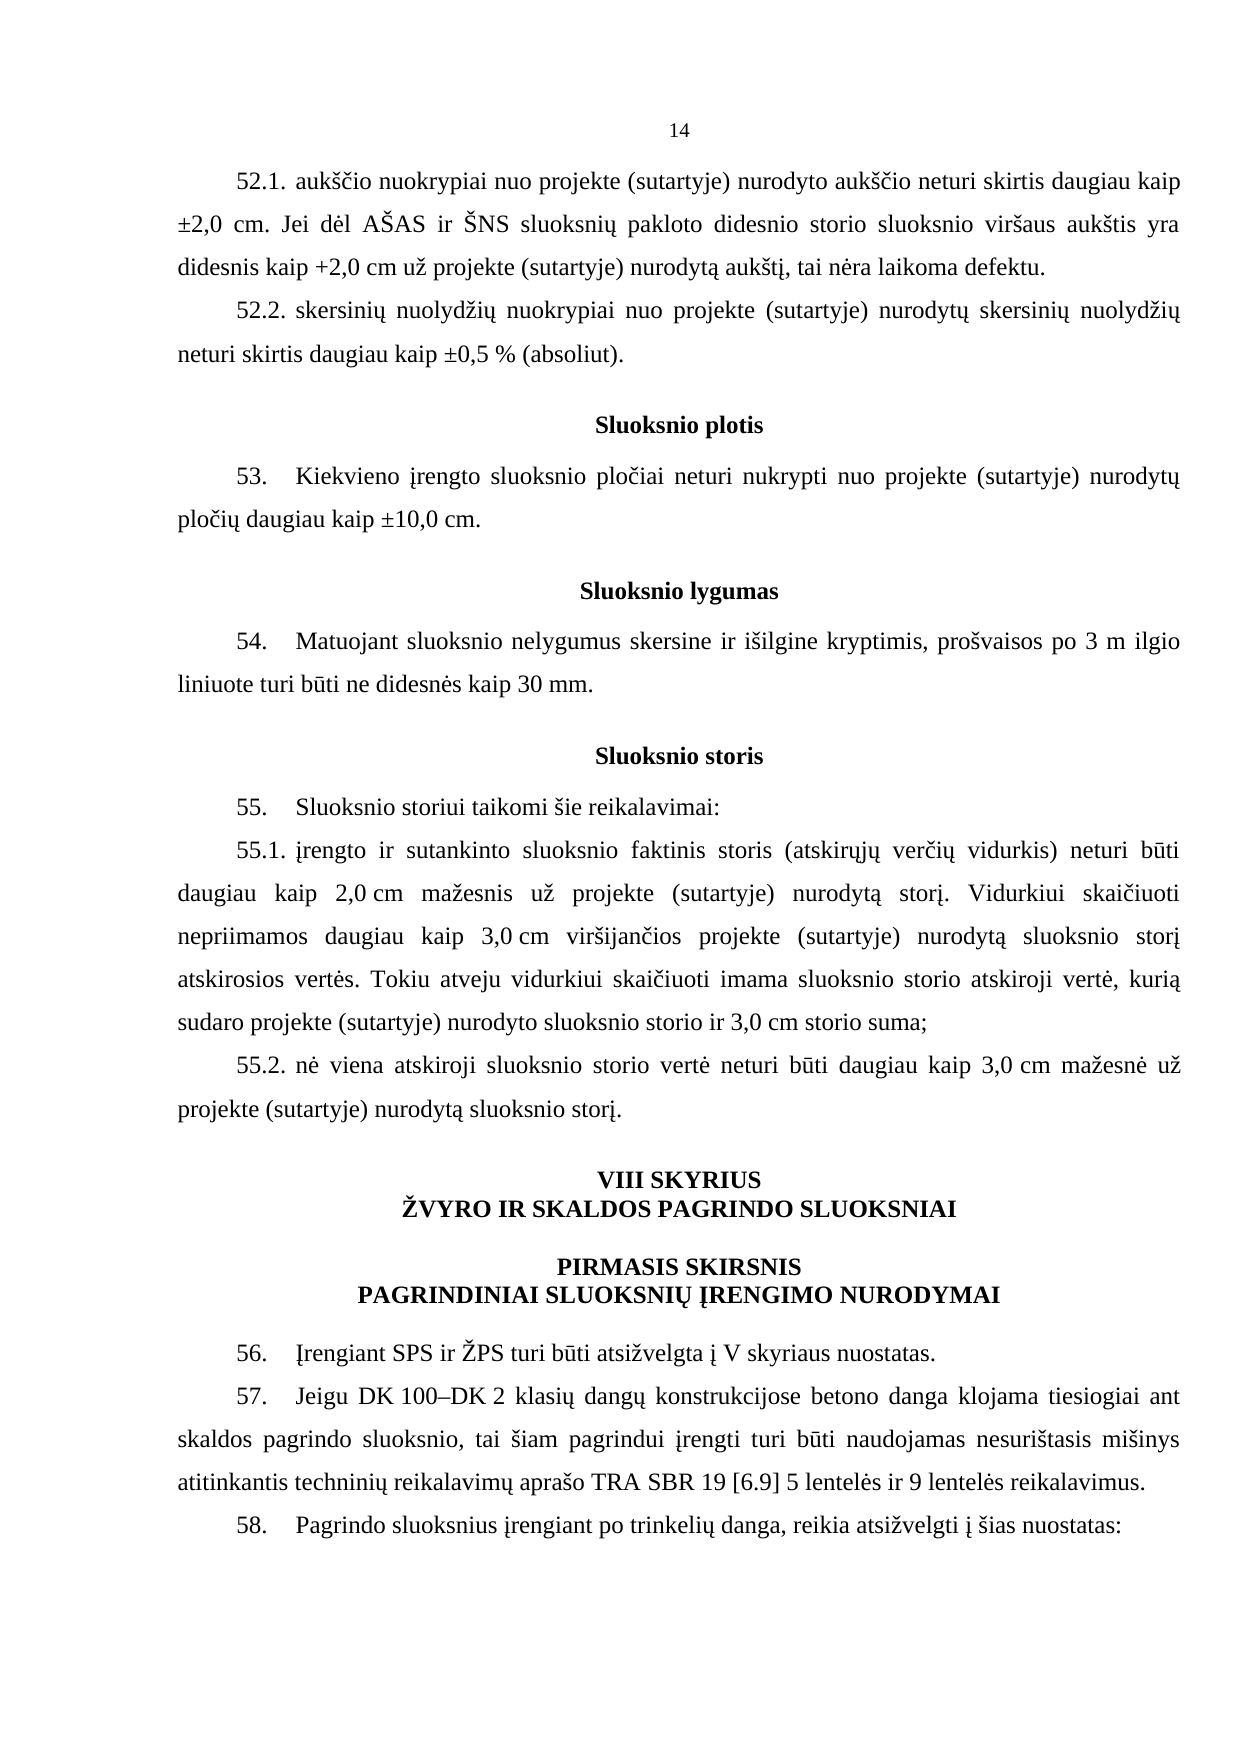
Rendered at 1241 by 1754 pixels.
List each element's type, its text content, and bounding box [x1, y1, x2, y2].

text Sluoksnio lygumas [177, 576, 1181, 605]
text 58. Pagrindo sluoksnius įrengiant po trinkelių danga, reikia atsižvelgti į šias nuostatas: [177, 1511, 1181, 1539]
text 56. Įrengiant SPS ir ŽPS turi būti atsižvelgta į V skyriaus nuostatas. [177, 1338, 1181, 1367]
text 55.2. nė viena atskiroji sluoksnio storio vertė neturi būti daugiau kaip 3,0 cm mažesnė už projekte (sutartyje) nurodytą sluoksnio storį. [177, 1051, 1181, 1122]
text 52.1. aukščio nuokrypiai nuo projekte (sutartyje) nurodyto aukščio neturi skirtis daugiau kaip ±2,0 cm. Jei dėl AŠAS ir ŠNS sluoksnių pakloto didesnio storio sluoksnio viršaus aukštis yra didesnis kaip +2,0 cm už projekte (sutartyje) nurodytą aukštį, tai nėra laikoma defektu. [177, 166, 1181, 281]
text 55. Sluoksnio storiui taikomi šie reikalavimai: [177, 792, 1181, 821]
text ŽVYRO IR SKALDOS PAGRINDO SLUOKSNIAI [177, 1194, 1181, 1223]
text 55.1. įrengto ir sutankinto sluoksnio faktinis storis (atskirųjų verčių vidurkis) neturi būti daugiau kaip 2,0 cm mažesnis už projekte (sutartyje) nurodytą storį. Vidurkiui skaičiuoti nepriimamos daugiau kaip 3,0 cm viršijančios projekte (sutartyje) nurodytą sluoksnio storį atskirosios vertės. Tokiu atveju vidurkiui skaičiuoti imama sluoksnio storio atskiroji vertė, kurią sudaro projekte (sutartyje) nurodyto sluoksnio storio ir 3,0 cm storio suma; [177, 835, 1181, 1036]
text Sluoksnio storis [177, 741, 1181, 770]
text PAGRINDINIAI SLUOKSNIŲ ĮRENGIMO NURODYMAI [177, 1281, 1181, 1309]
text 54. Matuojant sluoksnio nelygumus skersine ir išilgine kryptimis, prošvaisos po 3 m ilgio liniuote turi būti ne didesnės kaip 30 mm. [177, 626, 1181, 698]
text 52.2. skersinių nuolydžių nuokrypiai nuo projekte (sutartyje) nurodytų skersinių nuolydžių neturi skirtis daugiau kaip ±0,5 % (absoliut). [177, 296, 1181, 367]
text Sluoksnio plotis [177, 411, 1181, 439]
text PIRMASIS SKIRSNIS [177, 1252, 1181, 1281]
text 57. Jeigu DK 100–DK 2 klasių dangų konstrukcijose betono danga klojama tiesiogiai ant skaldos pagrindo sluoksnio, tai šiam pagrindui įrengti turi būti naudojamas nesurištasis mišinys atitinkantis techninių reikalavimų aprašo TRA SBR 19 [6.9] 5 lentelės ir 9 lentelės reikalavimus. [177, 1381, 1181, 1496]
text VIII SKYRIUS [177, 1166, 1181, 1194]
text 53. Kiekvieno įrengto sluoksnio pločiai neturi nukrypti nuo projekte (sutartyje) nurodytų pločių daugiau kaip ±10,0 cm. [177, 461, 1181, 533]
